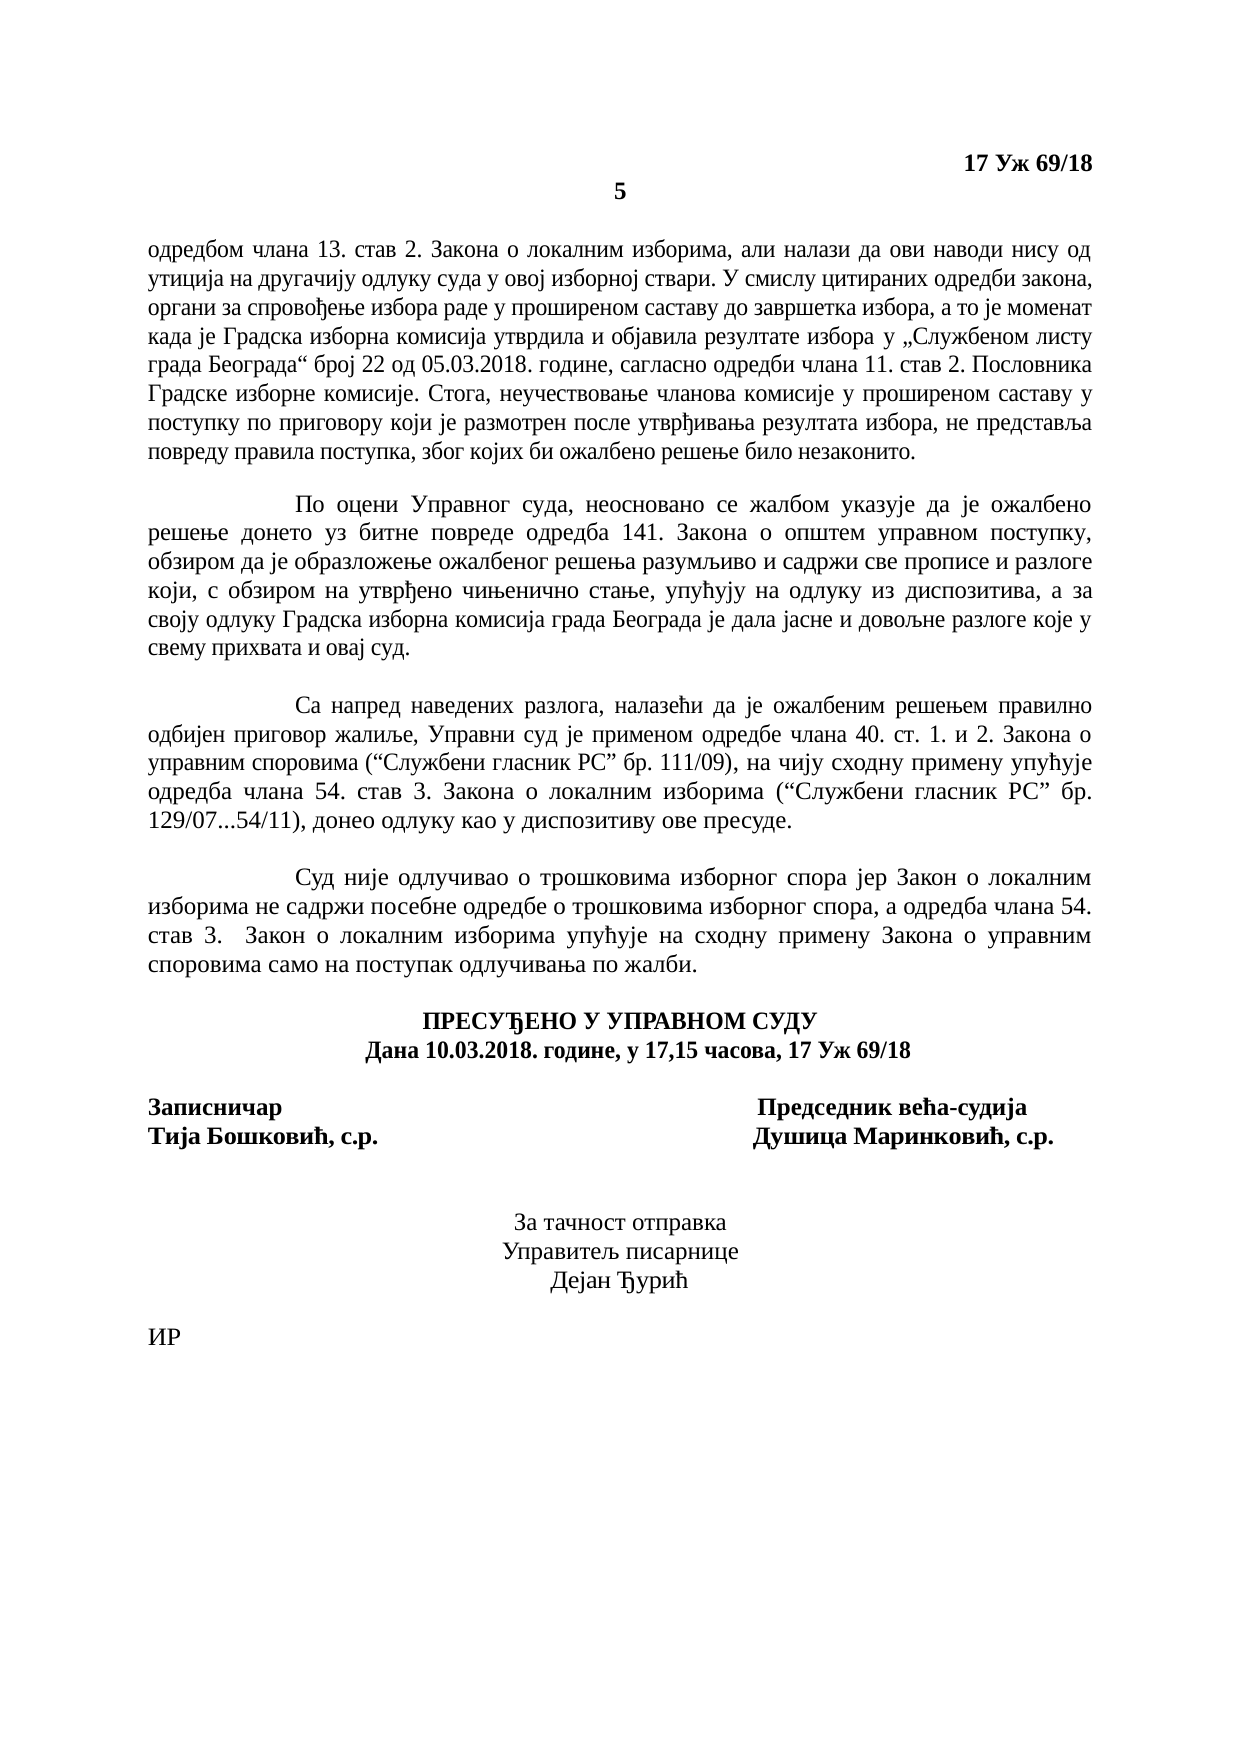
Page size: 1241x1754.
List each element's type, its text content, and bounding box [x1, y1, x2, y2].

text Суд није одлучивао о трошковима изборног спора јер Закон о локалним изборима не садржи посебне одредбе о трошковима изборног спора, а одредба члана 54. став 3. Закон о локалним изборима упућује на сходну примену Закона о управним споровима само на поступак одлучивања по жалби. [148, 862, 1093, 977]
text ИР [148, 1322, 1091, 1351]
text Дејан Ђурић [148, 1265, 1091, 1294]
text За тачност отправка [148, 1207, 1093, 1236]
text Управитељ писарнице [148, 1236, 1093, 1265]
text Дана 10.03.2018. године, у 17,15 часова, 17 Уж 69/18 [148, 1035, 1093, 1064]
text ПРЕСУЂЕНО У УПРАВНОМ СУДУ [148, 1006, 1093, 1035]
text Тија Бошковић, с.р. Душица Маринковић, с.р. [148, 1121, 1093, 1150]
text одредбом члана 13. став 2. Закона о локалним изборима, али налази да ови наводи нису од утиција на другачију одлуку суда у овој изборној ствари. У смислу цитираних одредби закона, органи за спровођење избора раде у проширеном саставу до завршетка избора, а то је моменат када је Градска изборна комисија утврдила и објавила резултате избора у „Службеном листу града Београда“ број 22 од 05.03.2018. године, сагласно одредби члана 11. став 2. Пословника Градске изборне комисије. Стога, неучествовање чланова комисије у проширеном саставу у поступку по приговору који је размотрен после утврђивања резултата избора, не представља повреду правила поступка, због којих би ожалбено решење било незаконито. [148, 234, 1093, 464]
text По оцени Управног суда, неосновано се жалбом указује да је ожалбено решење донето уз битне повреде одредба 141. Закона о општем управном поступку, обзиром да је образложење ожалбеног решења разумљиво и садржи све прописе и разлоге који, с обзиром на утврђено чињенично стање, упућују на одлуку из диспозитива, а за своју одлуку Градска изборна комисија града Београда је дала јасне и довољне разлоге које у свему прихвата и овај суд. [148, 489, 1093, 661]
text Са напред наведених разлога, налазећи да је ожалбеним решењем правилно одбијен приговор жалиље, Управни суд је применом одредбе члана 40. ст. 1. и 2. Закона о управним споровима (“Службени гласник РС” бр. 111/09), на чију сходну примену упућује одредба члана 54. став 3. Закона о локалним изборима (“Службени гласник РС” бр. 129/07...54/11), донео одлуку као у диспозитиву ове пресуде. [148, 690, 1093, 834]
text Записничар Председник већа-судија [148, 1092, 1093, 1121]
